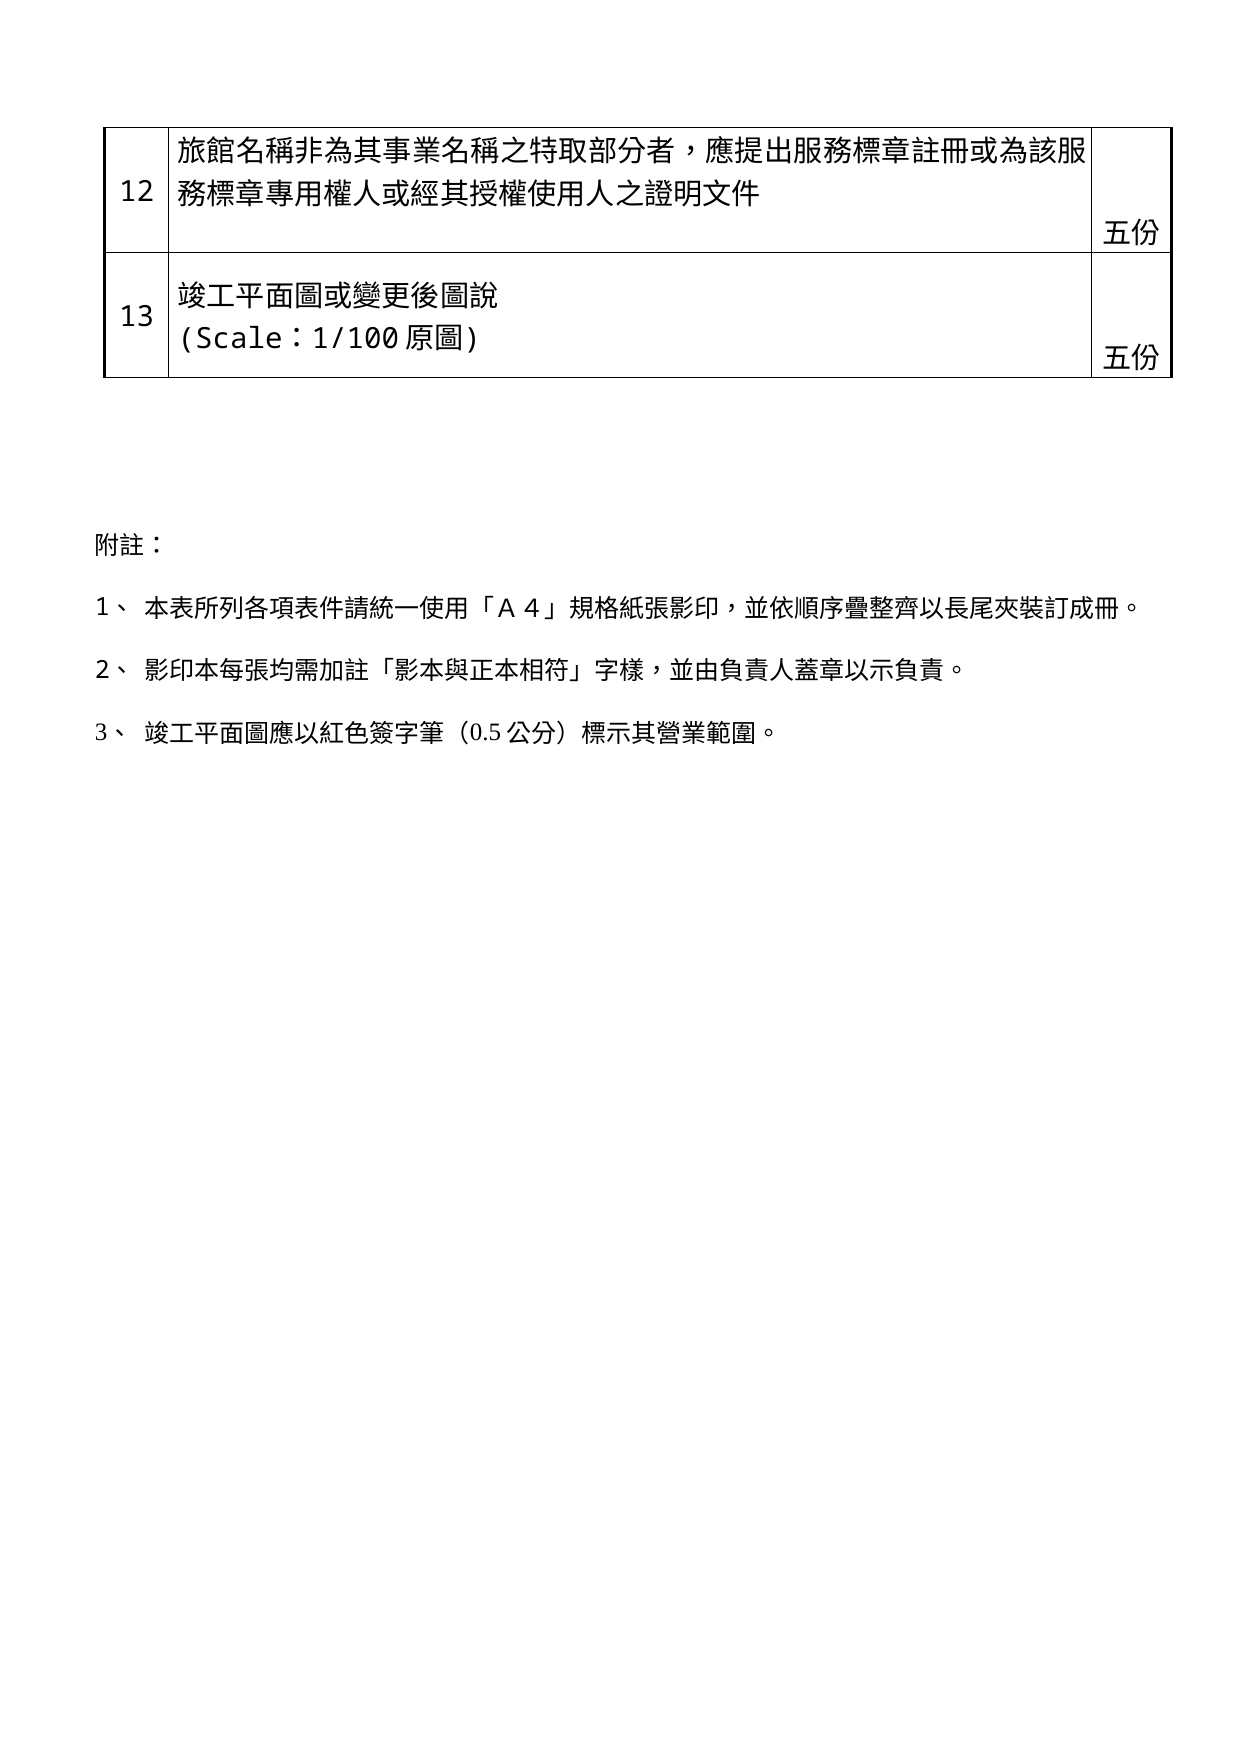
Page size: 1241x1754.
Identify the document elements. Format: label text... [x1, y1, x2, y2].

table_cell 12 [106, 128, 168, 252]
table_cell 旅館名稱非為其事業名稱之特取部分者，應提出服務標章註冊或為該服務標章專用權人或經其授權使用人之證明文件 [169, 128, 1091, 252]
table_cell 竣工平面圖或變更後圖說 (Scale：1/100原圖) [169, 253, 1091, 377]
table_cell 五份 [1092, 253, 1170, 377]
text 附註： [94, 502, 1146, 564]
list 竣工平面圖應以紅色簽字筆（0.5公分）標示其營業範圍。 [94, 689, 1146, 752]
list 影印本每張均需加註「影本與正本相符」字樣，並由負責人蓋章以示負責。 [94, 627, 1146, 689]
table_cell 五份 [1092, 128, 1170, 252]
list 本表所列各項表件請統一使用「Ａ４」規格紙張影印，並依順序疊整齊以長尾夾裝訂成冊。 [94, 564, 1146, 627]
table_cell 13 [106, 253, 168, 377]
